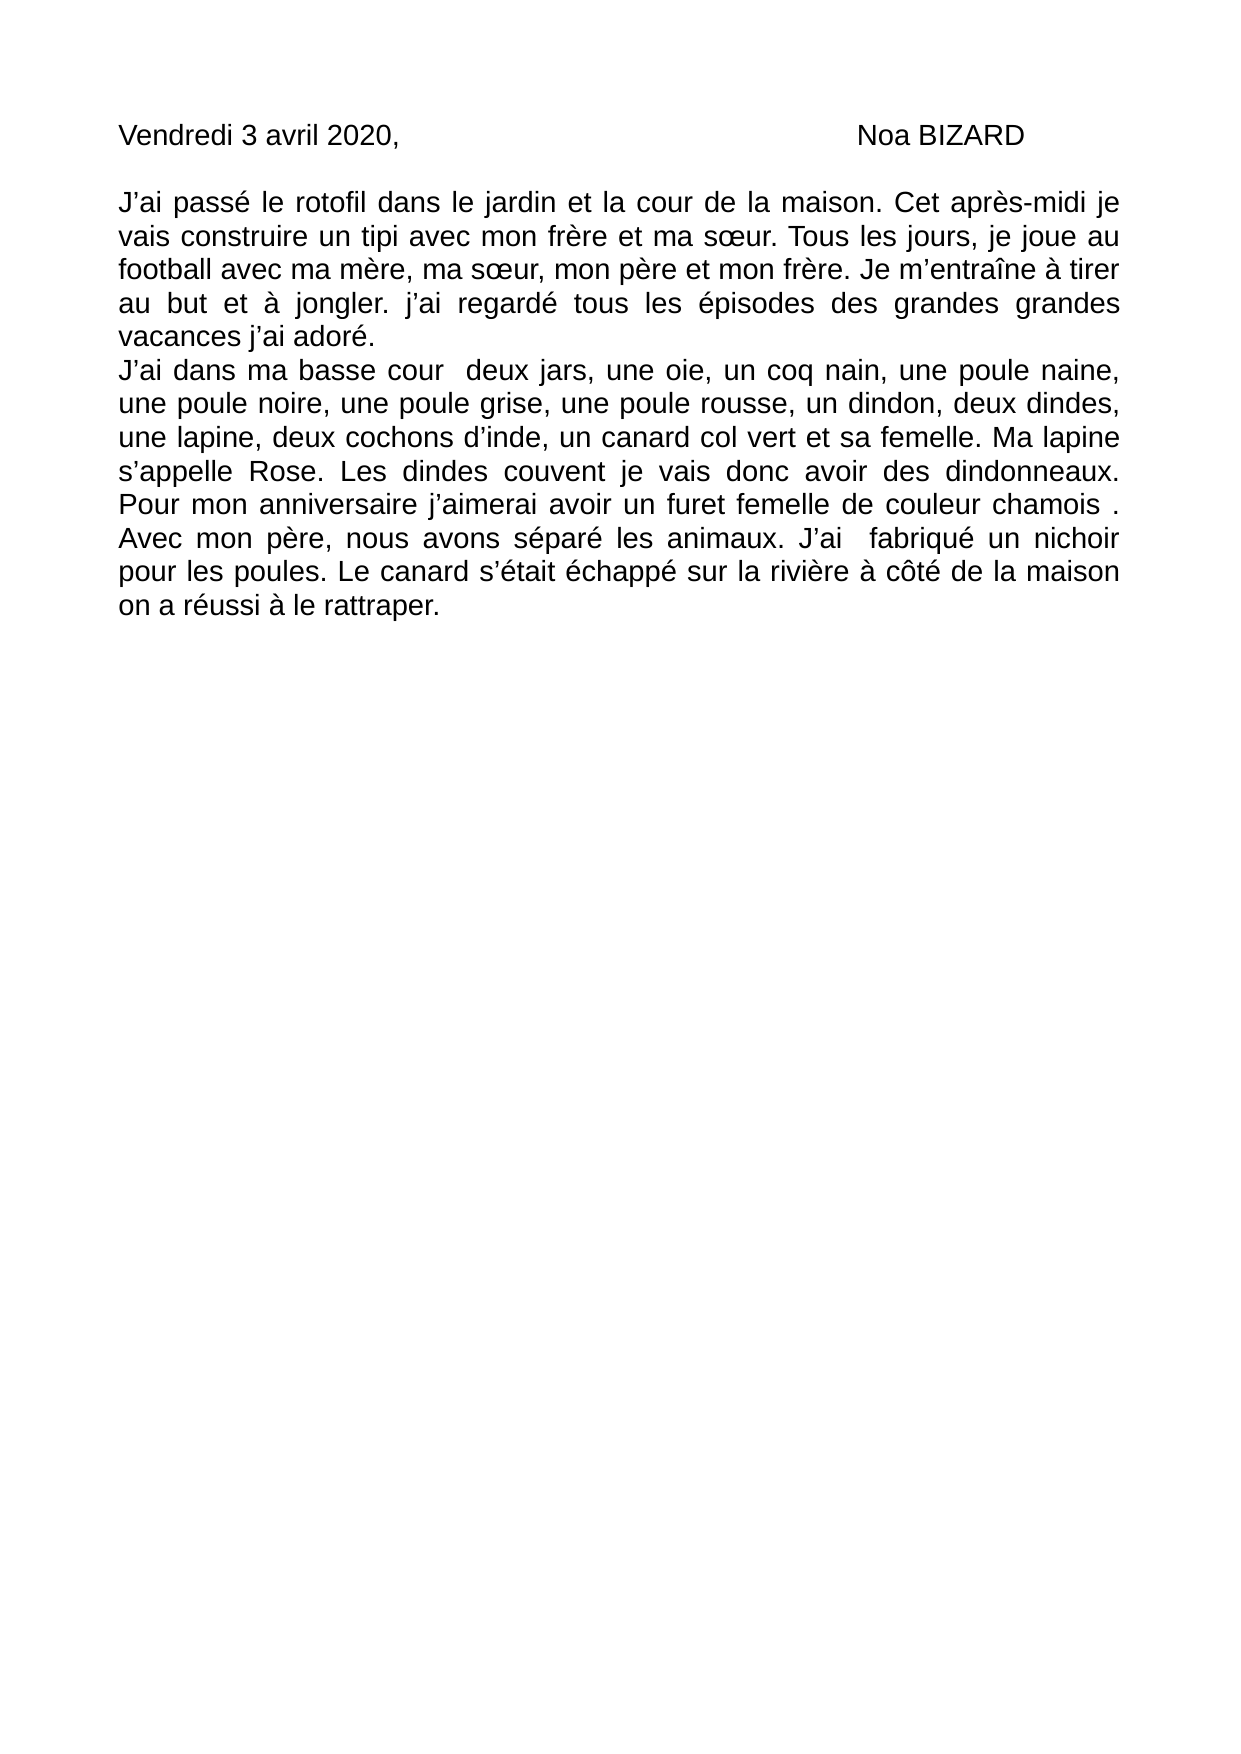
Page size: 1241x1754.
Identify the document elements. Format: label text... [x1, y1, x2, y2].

text J’ai dans ma basse cour deux jars, une oie, un coq nain, une poule naine, une poule noire, une poule grise, une poule rousse, un dindon, deux dindes, une lapine, deux cochons d’inde, un canard col vert et sa femelle. Ma lapine s’appelle Rose. Les dindes couvent je vais donc avoir des dindonneaux. Pour mon anniversaire j’aimerai avoir un furet femelle de couleur chamois . Avec mon père, nous avons séparé les animaux. J’ai fabriqué un nichoir pour les poules. Le canard s’était échappé sur la rivière à côté de la maison on a réussi à le rattraper. [118, 353, 1122, 621]
text Vendredi 3 avril 2020, Noa BIZARD [118, 118, 1122, 152]
text J’ai passé le rotofil dans le jardin et la cour de la maison. Cet après-midi je vais construire un tipi avec mon frère et ma sœur. Tous les jours, je joue au football avec ma mère, ma sœur, mon père et mon frère. Je m’entraîne à tirer au but et à jongler. j’ai regardé tous les épisodes des grandes grandes vacances j’ai adoré. [118, 185, 1122, 353]
